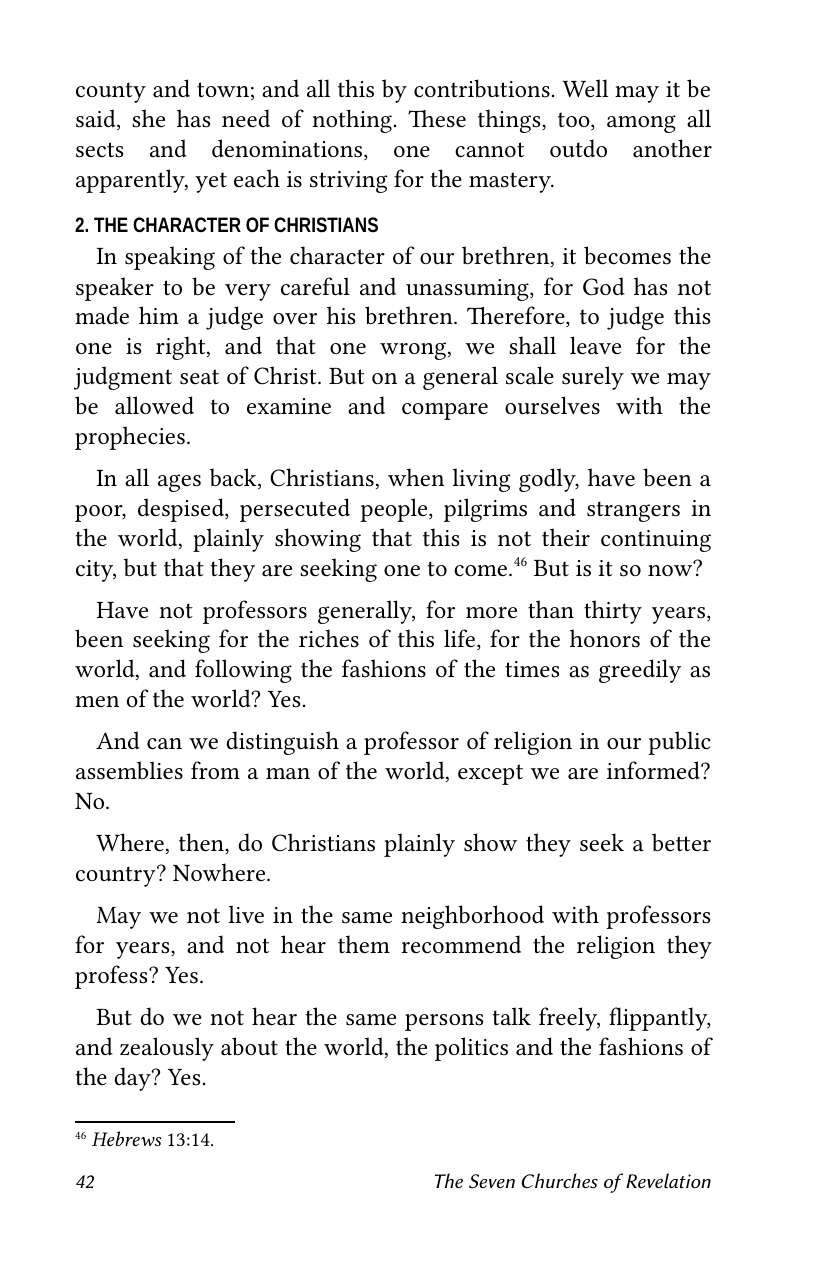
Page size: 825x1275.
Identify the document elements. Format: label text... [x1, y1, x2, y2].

text In speaking of the character of our brethren, it becomes the speaker to be very careful and unassuming, for God has not made him a judge over his brethren. Therefore, to judge this one is right, and that one wrong, we shall leave for the judgment seat of Christ. But on a general scale surely we may be allowed to examine and compare ourselves with the prophecies. [75, 243, 712, 451]
text county and town; and all this by contributions. Well may it be said, she has need of nothing. These things, too, among all sects and denominations, one cannot outdo another apparently, yet each is striving for the mastery. [75, 75, 712, 193]
text And can we distinguish a professor of religion in our public assemblies from a man of the world, except we are informed? No. [75, 727, 712, 816]
text In all ages back, Christians, when living godly, have been a poor, despised, persecuted people, pilgrims and strangers in the world, plainly showing that this is not their continuing city, but that they are seeking one to come. But is it so now? [75, 464, 712, 582]
text Hebrews 13:14. [75, 1128, 712, 1152]
text But do we not hear the same persons talk freely, flippantly, and zealously about the world, the politics and the fashions of the day? Yes. [75, 1003, 712, 1091]
subtitle 2. The Character of Christians [75, 213, 712, 237]
text Where, then, do Christians plainly show they seek a better country? Nowhere. [75, 829, 712, 887]
text Have not professors generally, for more than thirty years, been seeking for the riches of this life, for the honors of the world, and following the fashions of the times as greedily as men of the world? Yes. [75, 596, 712, 714]
text May we not live in the same neighborhood with professors for years, and not hear them recommend the religion they profess? Yes. [75, 901, 712, 989]
